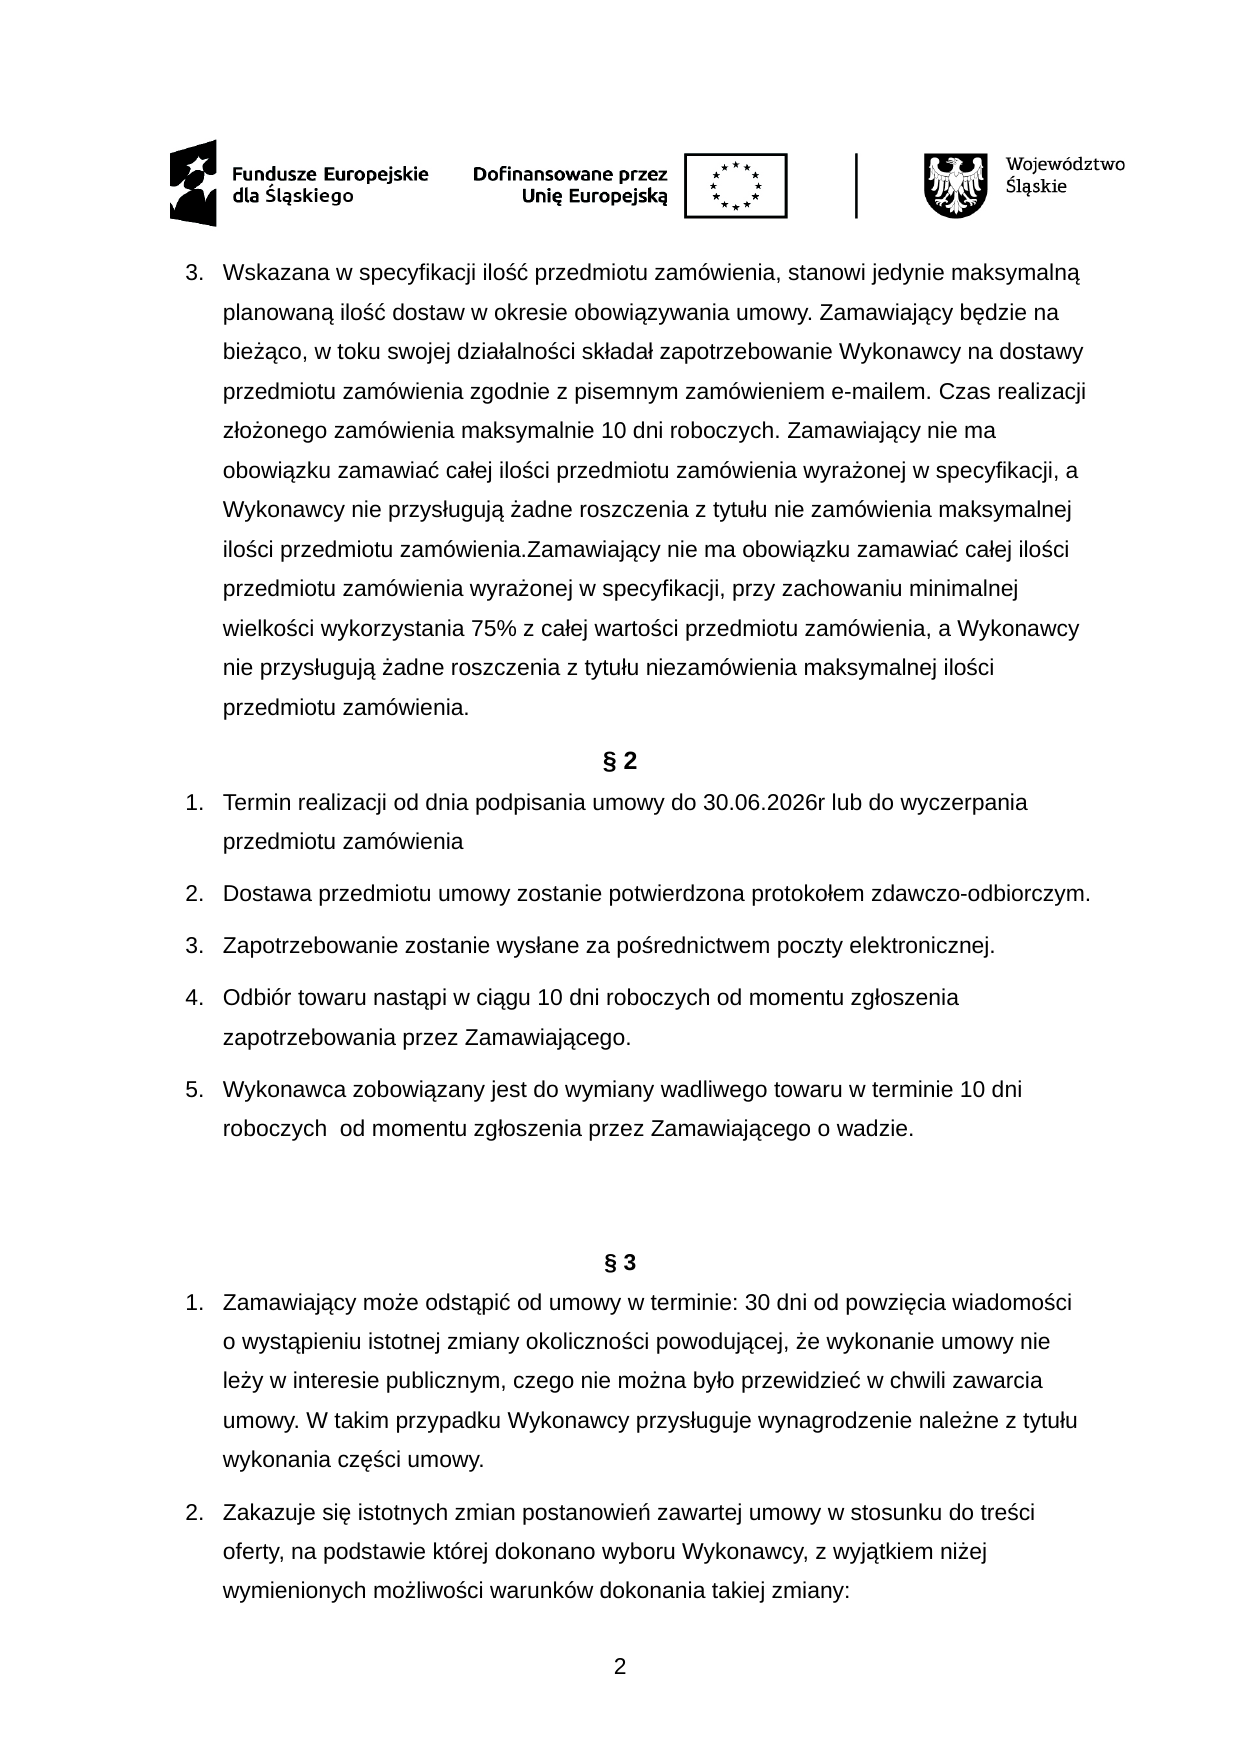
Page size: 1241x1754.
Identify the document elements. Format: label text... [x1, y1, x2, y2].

list Dostawa przedmiotu umowy zostanie potwierdzona protokołem zdawczo-odbiorczym. [185, 880, 1092, 907]
list Wskazana w specyfikacji ilość przedmiotu zamówienia, stanowi jedynie maksymalną planowaną ilość dostaw w okresie obowiązywania umowy. Zamawiający będzie na bieżąco, w toku swojej działalności składał zapotrzebowanie Wykonawcy na dostawy przedmiotu zamówienia zgodnie z pisemnym zamówieniem e-mailem. Czas realizacji złożonego zamówienia maksymalnie 10 dni roboczych. Zamawiający nie ma obowiązku zamawiać całej ilości przedmiotu zamówienia wyrażonej w specyfikacji, a Wykonawcy nie przysługują żadne roszczenia z tytułu nie zamówienia maksymalnej ilości przedmiotu zamówienia.Zamawiający nie ma obowiązku zamawiać całej ilości przedmiotu zamówienia wyrażonej w specyfikacji, przy zachowaniu minimalnej wielkości wykorzystania 75% z całej wartości przedmiotu zamówienia, a Wykonawcy nie przysługują żadne roszczenia z tytułu niezamówienia maksymalnej ilości przedmiotu zamówienia. [185, 259, 1092, 720]
text § 3 [148, 1249, 1092, 1275]
list Wykonawca zobowiązany jest do wymiany wadliwego towaru w terminie 10 dni roboczych od momentu zgłoszenia przez Zamawiającego o wadzie. [185, 1076, 1092, 1141]
list Odbiór towaru nastąpi w ciągu 10 dni roboczych od momentu zgłoszenia zapotrzebowania przez Zamawiającego. [185, 984, 1092, 1050]
list Termin realizacji od dnia podpisania umowy do 30.06.2026r lub do wyczerpania przedmiotu zamówienia [185, 789, 1092, 854]
list Zamawiający może odstąpić od umowy w terminie: 30 dni od powzięcia wiadomości o wystąpieniu istotnej zmiany okoliczności powodującej, że wykonanie umowy nie leży w interesie publicznym, czego nie można było przewidzieć w chwili zawarcia umowy. W takim przypadku Wykonawcy przysługuje wynagrodzenie należne z tytułu wykonania części umowy. [185, 1288, 1092, 1473]
picture [147, 118, 1147, 248]
text § 2 [148, 746, 1092, 774]
list Zapotrzebowanie zostanie wysłane za pośrednictwem poczty elektronicznej. [185, 932, 1092, 958]
list Zakazuje się istotnych zmian postanowień zawartej umowy w stosunku do treści oferty, na podstawie której dokonano wyboru Wykonawcy, z wyjątkiem niżej wymienionych możliwości warunków dokonania takiej zmiany: [185, 1498, 1092, 1604]
